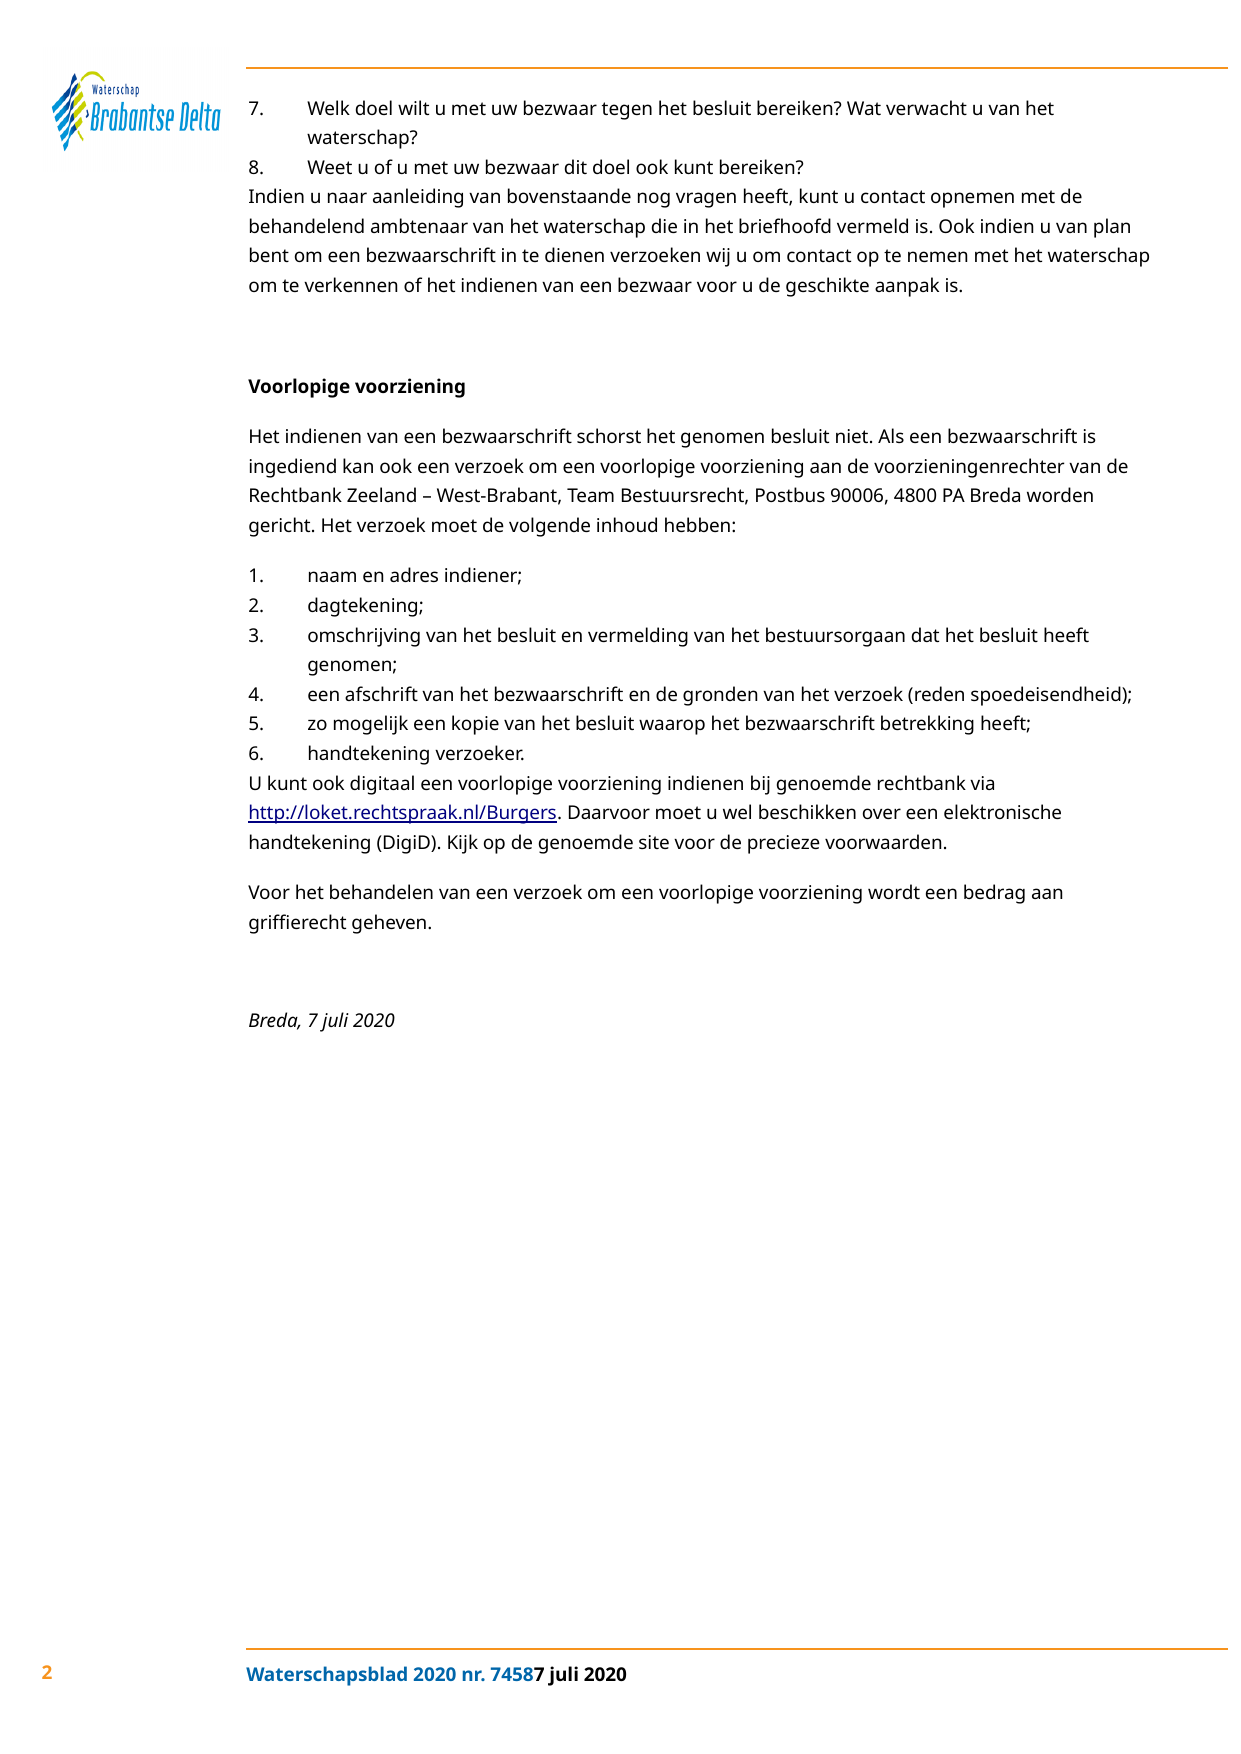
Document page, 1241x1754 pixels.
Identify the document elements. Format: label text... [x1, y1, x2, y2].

text Het indienen van een bezwaarschrift schorst het genomen besluit niet. Als een bezwaarschrift is ingediend kan ook een verzoek om een voorlopige voorziening aan de voorzieningenrechter van de Rechtbank Zeeland – West-Brabant, Team Bestuursrecht, Postbus 90006, 4800 PA Breda worden gericht. Het verzoek moet de volgende inhoud hebben: [248, 423, 1152, 538]
picture [41, 47, 231, 172]
text Voorlopige voorziening [248, 373, 1152, 399]
list een afschrift van het bezwaarschrift en de gronden van het verzoek (reden spoedeisendheid); [248, 681, 1152, 707]
text Voor het behandelen van een verzoek om een voorlopige voorziening wordt een bedrag aan griffierecht geheven. [248, 879, 1152, 935]
list naam en adres indiener; [248, 563, 1152, 588]
list handtekening verzoeker. [248, 740, 1152, 766]
text Indien u naar aanleiding van bovenstaande nog vragen heeft, kunt u contact opnemen met de behandelend ambtenaar van het waterschap die in het briefhoofd vermeld is. Ook indien u van plan bent om een bezwaarschrift in te dienen verzoeken wij u om contact op te nemen met het waterschap om te verkennen of het indienen van een bezwaar voor u de geschikte aanpak is. [248, 183, 1152, 298]
text Breda, 7 juli 2020 [248, 1007, 1152, 1033]
list omschrijving van het besluit en vermelding van het bestuursorgaan dat het besluit heeft genomen; [248, 622, 1152, 677]
list Weet u of u met uw bezwaar dit doel ook kunt bereiken? [248, 154, 1152, 180]
text U kunt ook digitaal een voorlopige voorziening indienen bij genoemde rechtbank via http://loket.rechtspraak.nl/Burgers. Daarvoor moet u wel beschikken over een elektronische handtekening (DigiD). Kijk op de genoemde site voor de precieze voorwaarden. [248, 770, 1152, 855]
list dagtekening; [248, 592, 1152, 618]
list Welk doel wilt u met uw bezwaar tegen het besluit bereiken? Wat verwacht u van het waterschap? [248, 95, 1152, 150]
list zo mogelijk een kopie van het besluit waarop het bezwaarschrift betrekking heeft; [248, 711, 1152, 736]
